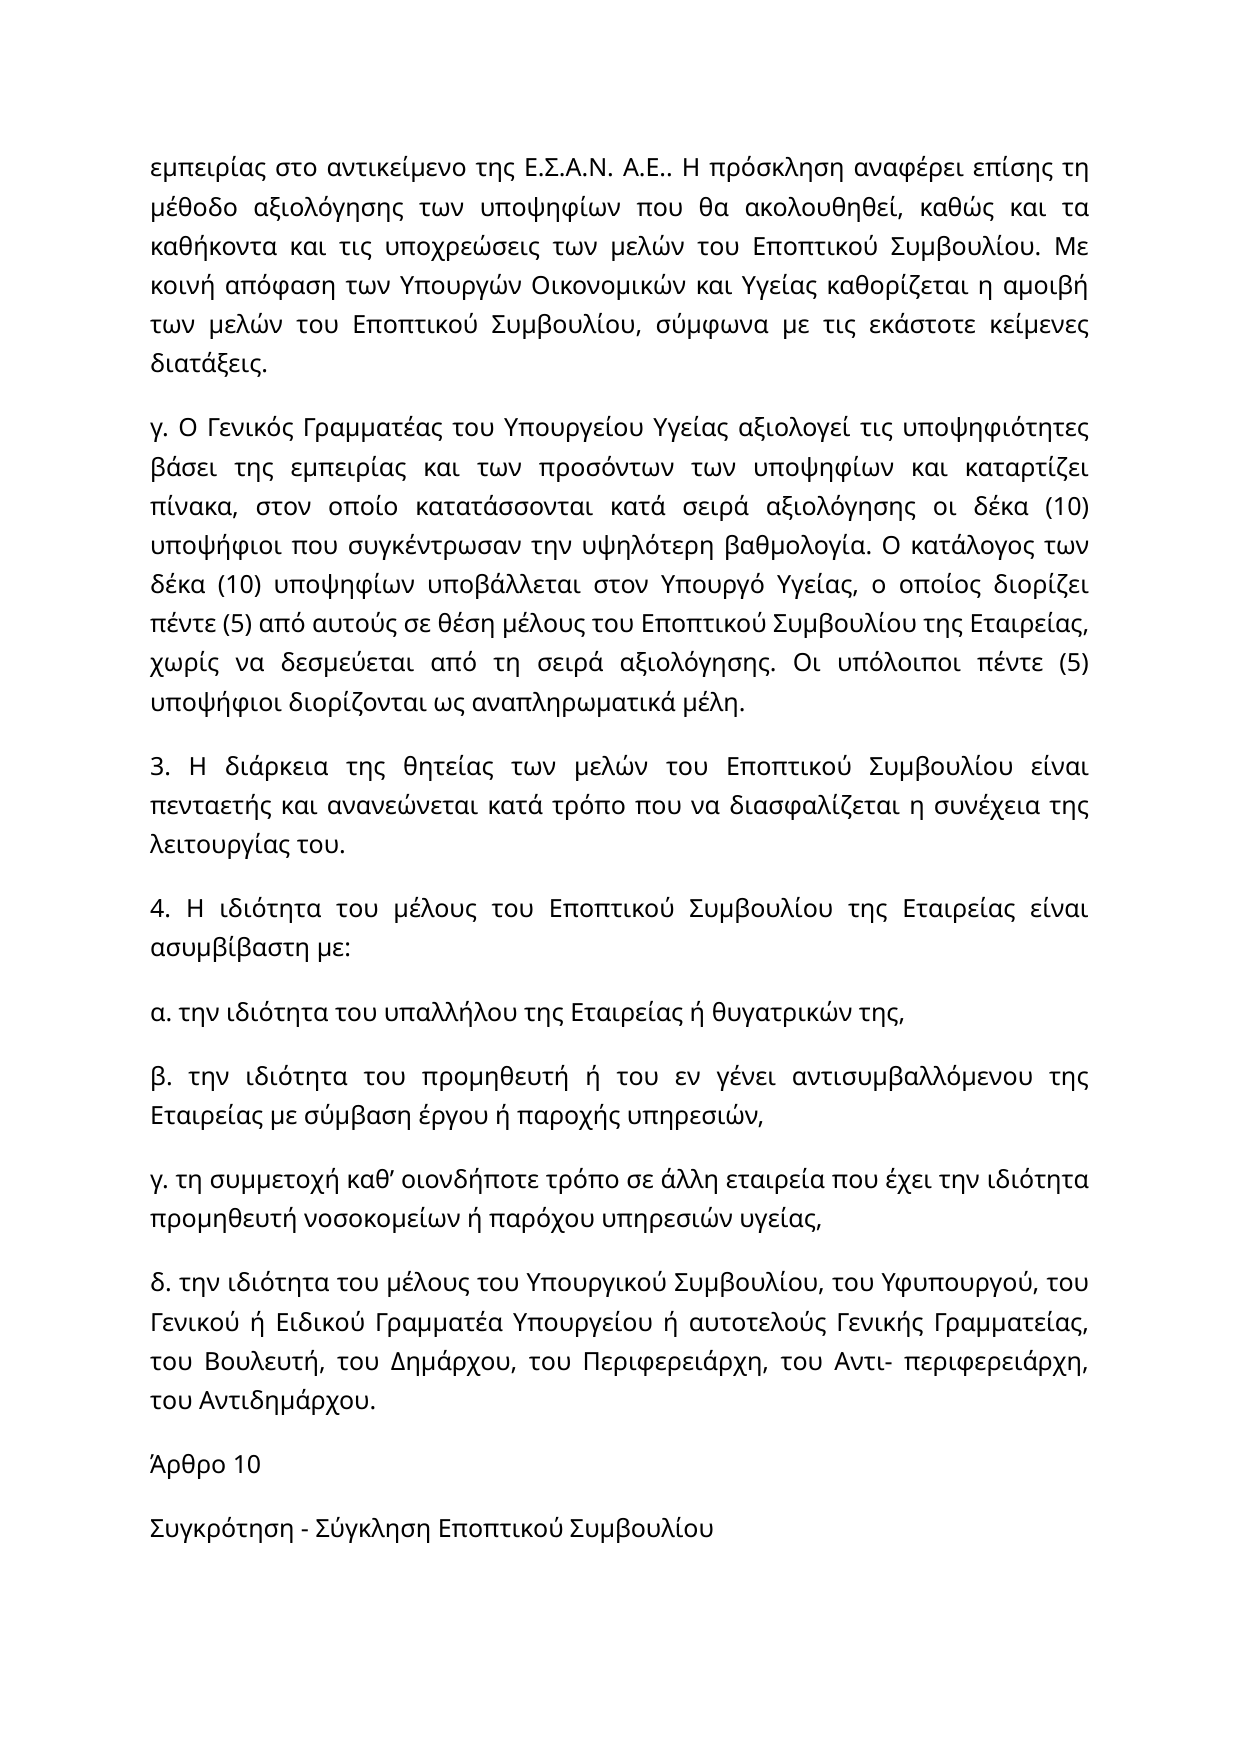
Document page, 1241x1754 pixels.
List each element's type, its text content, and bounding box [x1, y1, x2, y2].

text Συγκρότηση - Σύγκληση Εποπτικού Συμβουλίου [150, 1511, 1090, 1545]
text γ. τη συμμετοχή καθ’ οιονδήποτε τρόπο σε άλλη εταιρεία που έχει την ιδιότητα προμηθευτή νοσοκομείων ή παρόχου υπηρεσιών υγείας, [150, 1162, 1090, 1235]
text εμπειρίας στο αντικείμενο της Ε.Σ.Α.Ν. Α.Ε.. Η πρόσκληση αναφέρει επίσης τη μέθοδο αξιολόγησης των υποψηφίων που θα ακολουθηθεί, καθώς και τα καθήκοντα και τις υποχρεώσεις των μελών του Εποπτικού Συμβουλίου. Με κοινή απόφαση των Υπουργών Οικονομικών και Υγείας καθορίζεται η αμοιβή των μελών του Εποπτικού Συμβουλίου, σύμφωνα με τις εκάστοτε κείμενες διατάξεις. [150, 150, 1090, 380]
text 4. Η ιδιότητα του μέλους του Εποπτικού Συμβουλίου της Εταιρείας είναι ασυμβίβαστη με: [150, 891, 1090, 964]
text α. την ιδιότητα του υπαλλήλου της Εταιρείας ή θυγατρικών της, [150, 994, 1090, 1028]
text β. την ιδιότητα του προμηθευτή ή του εν γένει αντισυμβαλλόμενου της Εταιρείας με σύμβαση έργου ή παροχής υπηρεσιών, [150, 1058, 1090, 1132]
text γ. Ο Γενικός Γραμματέας του Υπουργείου Υγείας αξιολογεί τις υποψηφιότητες βάσει της εμπειρίας και των προσόντων των υποψηφίων και καταρτίζει πίνακα, στον οποίο κατατάσσονται κατά σειρά αξιολόγησης οι δέκα (10) υποψήφιοι που συγκέντρωσαν την υψηλότερη βαθμολογία. Ο κατάλογος των δέκα (10) υποψηφίων υποβάλλεται στον Υπουργό Υγείας, ο οποίος διορίζει πέντε (5) από αυτούς σε θέση μέλους του Εποπτικού Συμβουλίου της Εταιρείας, χωρίς να δεσμεύεται από τη σειρά αξιολόγησης. Οι υπόλοιποι πέντε (5) υποψήφιοι διορίζονται ως αναπληρωματικά μέλη. [150, 410, 1090, 718]
text Άρθρο 10 [150, 1447, 1090, 1481]
text 3. Η διάρκεια της θητείας των μελών του Εποπτικού Συμβουλίου είναι πενταετής και ανανεώνεται κατά τρόπο που να διασφαλίζεται η συνέχεια της λειτουργίας του. [150, 748, 1090, 861]
text δ. την ιδιότητα του μέλους του Υπουργικού Συμβουλίου, του Υφυπουργού, του Γενικού ή Ειδικού Γραμματέα Υπουργείου ή αυτοτελούς Γενικής Γραμματείας, του Βουλευτή, του Δημάρχου, του Περιφερειάρχη, του Αντι- περιφερειάρχη, του Αντιδημάρχου. [150, 1265, 1090, 1417]
